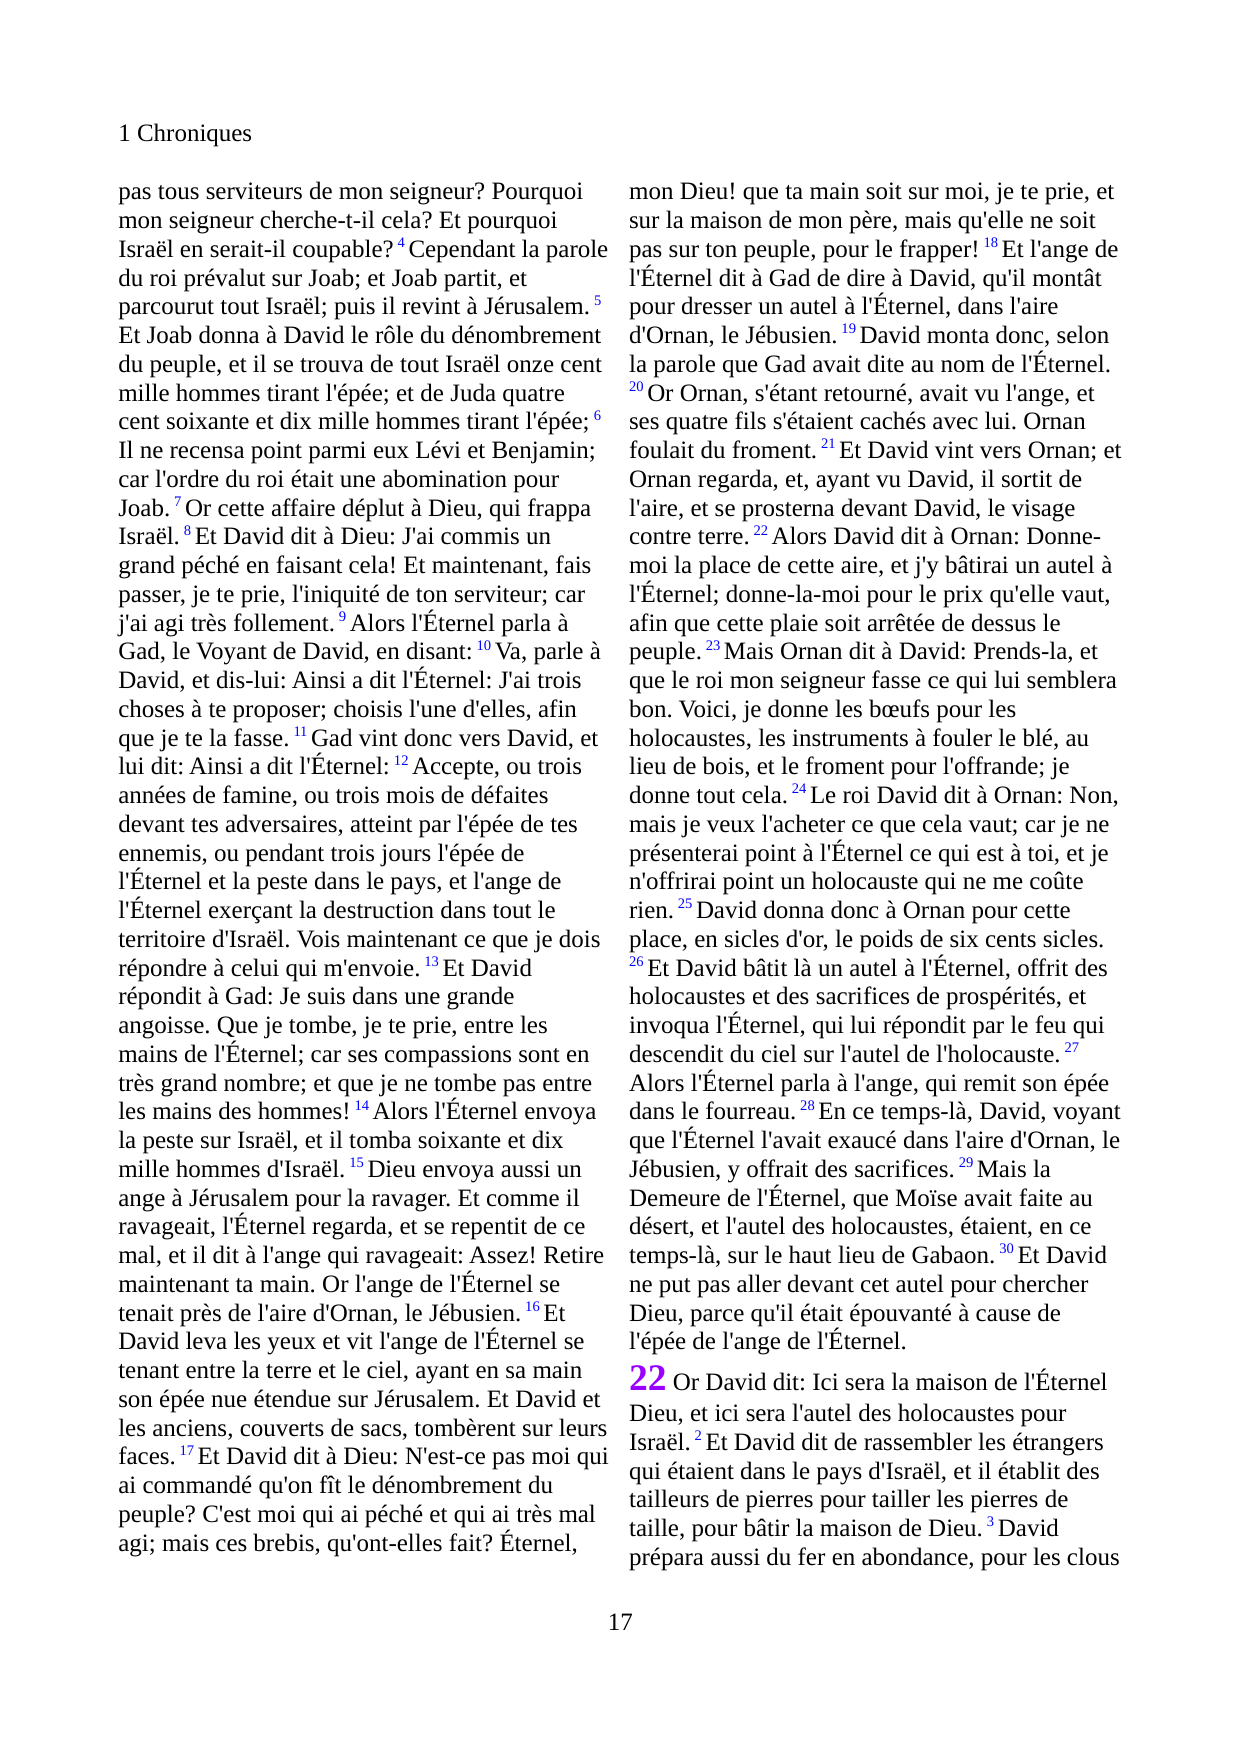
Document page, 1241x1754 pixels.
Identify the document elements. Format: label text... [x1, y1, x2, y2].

text mon Dieu! que ta main soit sur moi, je te prie, et sur la maison de mon père, mais qu'elle ne soit pas sur ton peuple, pour le frapper! 18 Et l'ange de l'Éternel dit à Gad de dire à David, qu'il montât pour dresser un autel à l'Éternel, dans l'aire d'Ornan, le Jébusien. 19 David monta donc, selon la parole que Gad avait dite au nom de l'Éternel. 20 Or Ornan, s'étant retourné, avait vu l'ange, et ses quatre fils s'étaient cachés avec lui. Ornan foulait du froment. 21 Et David vint vers Ornan; et Ornan regarda, et, ayant vu David, il sortit de l'aire, et se prosterna devant David, le visage contre terre. 22 Alors David dit à Ornan: Donne-moi la place de cette aire, et j'y bâtirai un autel à l'Éternel; donne-la-moi pour le prix qu'elle vaut, afin que cette plaie soit arrêtée de dessus le peuple. 23 Mais Ornan dit à David: Prends-la, et que le roi mon seigneur fasse ce qui lui semblera bon. Voici, je donne les bœufs pour les holocaustes, les instruments à fouler le blé, au lieu de bois, et le froment pour l'offrande; je donne tout cela. 24 Le roi David dit à Ornan: Non, mais je veux l'acheter ce que cela vaut; car je ne présenterai point à l'Éternel ce qui est à toi, et je n'offrirai point un holocauste qui ne me coûte rien. 25 David donna donc à Ornan pour cette place, en sicles d'or, le poids de six cents sicles. 26 Et David bâtit là un autel à l'Éternel, offrit des holocaustes et des sacrifices de prospérités, et invoqua l'Éternel, qui lui répondit par le feu qui descendit du ciel sur l'autel de l'holocauste. 27 Alors l'Éternel parla à l'ange, qui remit son épée dans le fourreau. 28 En ce temps-là, David, voyant que l'Éternel l'avait exaucé dans l'aire d'Ornan, le Jébusien, y offrait des sacrifices. 29 Mais la Demeure de l'Éternel, que Moïse avait faite au désert, et l'autel des holocaustes, étaient, en ce temps-là, sur le haut lieu de Gabaon. 30 Et David ne put pas aller devant cet autel pour chercher Dieu, parce qu'il était épouvanté à cause de l'épée de l'ange de l'Éternel. [629, 176, 1122, 1355]
text pas tous serviteurs de mon seigneur? Pourquoi mon seigneur cherche-t-il cela? Et pourquoi Israël en serait-il coupable? 4 Cependant la parole du roi prévalut sur Joab; et Joab partit, et parcourut tout Israël; puis il revint à Jérusalem. 5 Et Joab donna à David le rôle du dénombrement du peuple, et il se trouva de tout Israël onze cent mille hommes tirant l'épée; et de Juda quatre cent soixante et dix mille hommes tirant l'épée; 6 Il ne recensa point parmi eux Lévi et Benjamin; car l'ordre du roi était une abomination pour Joab. 7 Or cette affaire déplut à Dieu, qui frappa Israël. 8 Et David dit à Dieu: J'ai commis un grand péché en faisant cela! Et maintenant, fais passer, je te prie, l'iniquité de ton serviteur; car j'ai agi très follement. 9 Alors l'Éternel parla à Gad, le Voyant de David, en disant: 10 Va, parle à David, et dis-lui: Ainsi a dit l'Éternel: J'ai trois choses à te proposer; choisis l'une d'elles, afin que je te la fasse. 11 Gad vint donc vers David, et lui dit: Ainsi a dit l'Éternel: 12 Accepte, ou trois années de famine, ou trois mois de défaites devant tes adversaires, atteint par l'épée de tes ennemis, ou pendant trois jours l'épée de l'Éternel et la peste dans le pays, et l'ange de l'Éternel exerçant la destruction dans tout le territoire d'Israël. Vois maintenant ce que je dois répondre à celui qui m'envoie. 13 Et David répondit à Gad: Je suis dans une grande angoisse. Que je tombe, je te prie, entre les mains de l'Éternel; car ses compassions sont en très grand nombre; et que je ne tombe pas entre les mains des hommes! 14 Alors l'Éternel envoya la peste sur Israël, et il tomba soixante et dix mille hommes d'Israël. 15 Dieu envoya aussi un ange à Jérusalem pour la ravager. Et comme il ravageait, l'Éternel regarda, et se repentit de ce mal, et il dit à l'ange qui ravageait: Assez! Retire maintenant ta main. Or l'ange de l'Éternel se tenait près de l'aire d'Ornan, le Jébusien. 16 Et David leva les yeux et vit l'ange de l'Éternel se tenant entre la terre et le ciel, ayant en sa main son épée nue étendue sur Jérusalem. Et David et les anciens, couverts de sacs, tombèrent sur leurs faces. 17 Et David dit à Dieu: N'est-ce pas moi qui ai commandé qu'on fît le dénombrement du peuple? C'est moi qui ai péché et qui ai très mal agi; mais ces brebis, qu'ont-elles fait? Éternel, [118, 176, 611, 1556]
text 22 Or David dit: Ici sera la maison de l'Éternel Dieu, et ici sera l'autel des holocaustes pour Israël. 2 Et David dit de rassembler les étrangers qui étaient dans le pays d'Israël, et il établit des tailleurs de pierres pour tailler les pierres de taille, pour bâtir la maison de Dieu. 3 David prépara aussi du fer en abondance, pour les clous [629, 1355, 1122, 1571]
